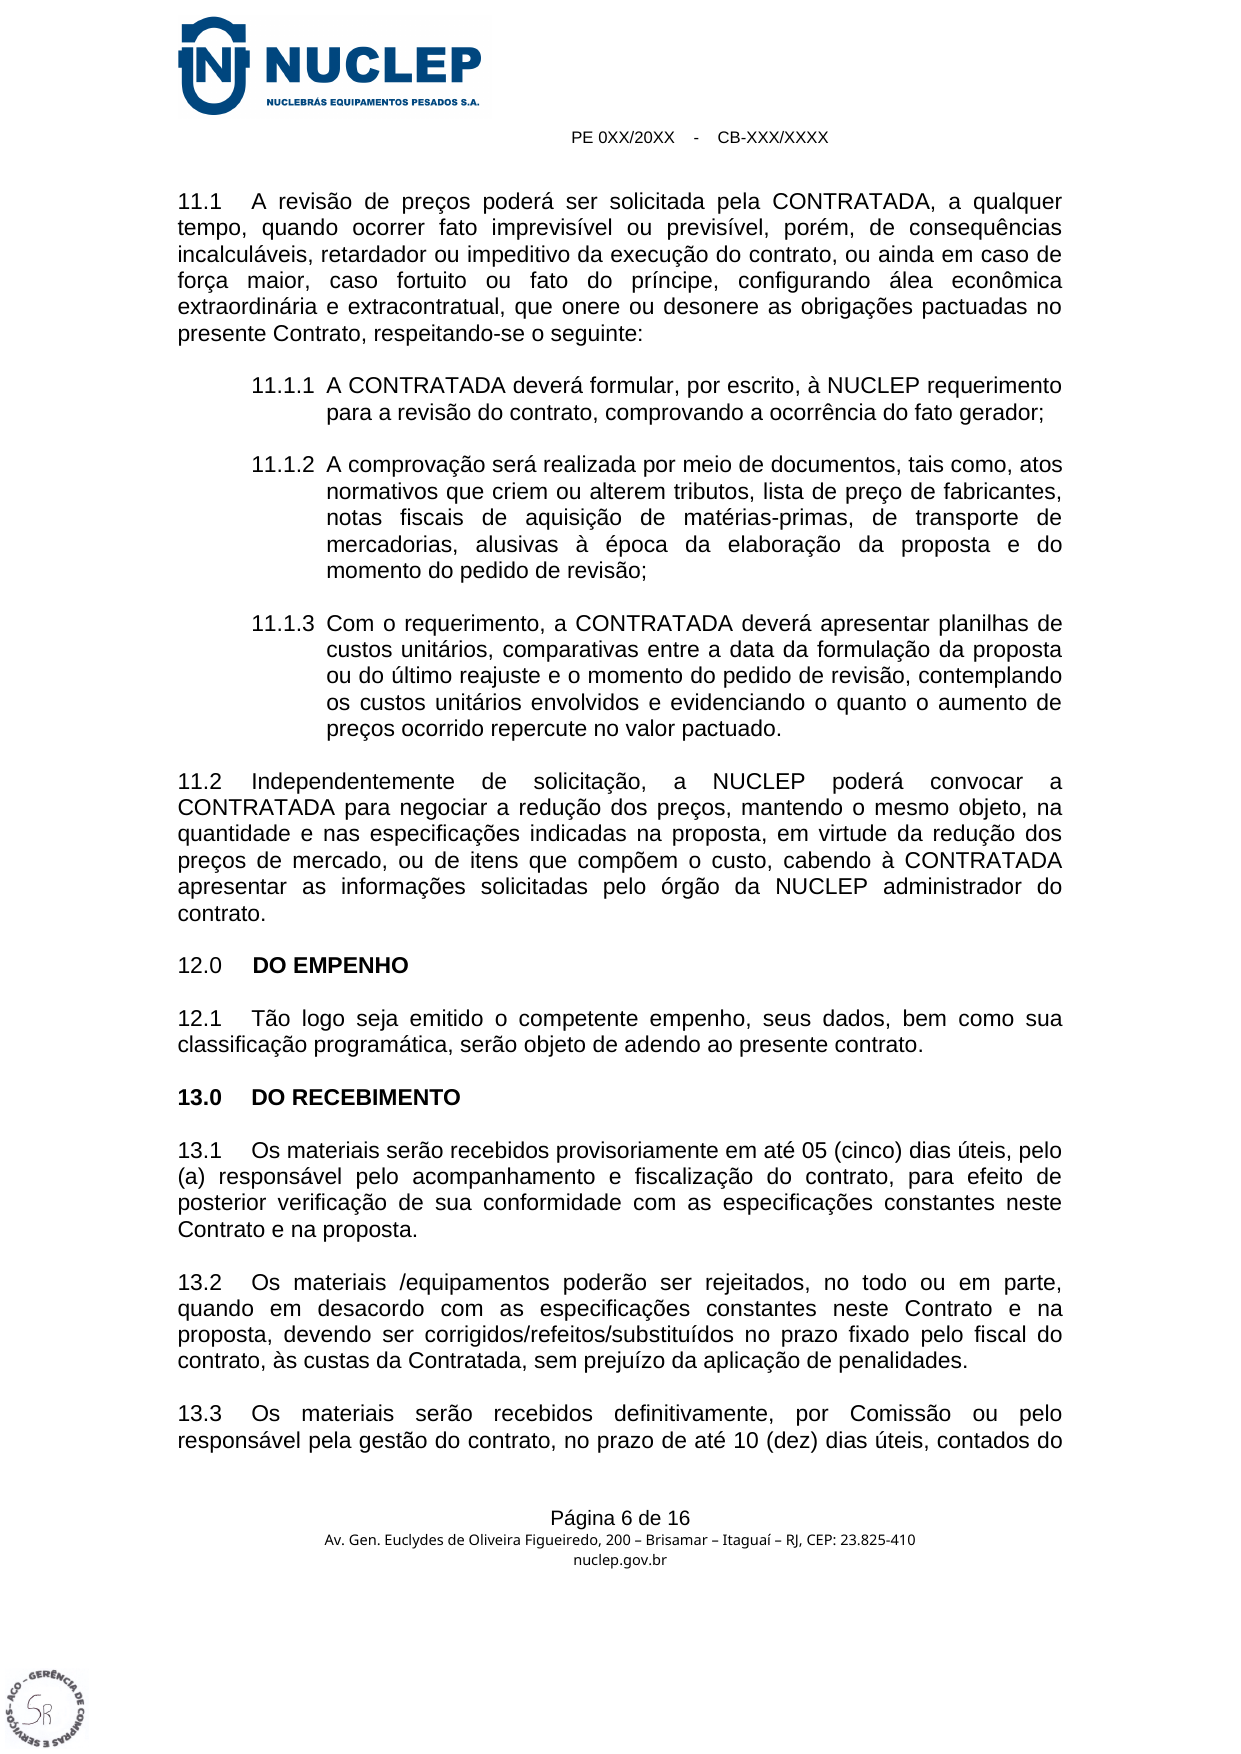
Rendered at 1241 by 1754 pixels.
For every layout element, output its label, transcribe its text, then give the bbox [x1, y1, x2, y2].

list Os materiais serão recebidos provisoriamente em até 05 (cinco) dias úteis, pelo (a) responsável pelo acompanhamento e fiscalização do contrato, para efeito de posterior verificação de sua conformidade com as especificações constantes neste Contrato e na proposta. [177, 1137, 1063, 1242]
list A revisão de preços poderá ser solicitada pela CONTRATADA, a qualquer tempo, quando ocorrer fato imprevisível ou previsível, porém, de consequências incalculáveis, retardador ou impeditivo da execução do contrato, ou ainda em caso de força maior, caso fortuito ou fato do príncipe, configurando álea econômica extraordinária e extracontratual, que onere ou desonere as obrigações pactuadas no presente Contrato, respeitando-se o seguinte: [177, 188, 1063, 346]
list Os materiais /equipamentos poderão ser rejeitados, no todo ou em parte, quando em desacordo com as especificações constantes neste Contrato e na proposta, devendo ser corrigidos/refeitos/substituídos no prazo fixado pelo fiscal do contrato, às custas da Contratada, sem prejuízo da aplicação de penalidades. [177, 1268, 1063, 1374]
list Independentemente de solicitação, a NUCLEP poderá convocar a CONTRATADA para negociar a redução dos preços, mantendo o mesmo objeto, na quantidade e nas especificações indicadas na proposta, em virtude da redução dos preços de mercado, ou de itens que compõem o custo, cabendo à CONTRATADA apresentar as informações solicitadas pelo órgão da NUCLEP administrador do contrato. [177, 768, 1063, 926]
list DO RECEBIMENTO [177, 1084, 1063, 1110]
list A CONTRATADA deverá formular, por escrito, à NUCLEP requerimento para a revisão do contrato, comprovando a ocorrência do fato gerador; [251, 372, 1063, 425]
picture [178, 15, 493, 119]
picture [4, 1668, 91, 1749]
list Tão logo seja emitido o competente empenho, seus dados, bem como sua classificação programática, serão objeto de adendo ao presente contrato. [177, 1005, 1063, 1058]
list Com o requerimento, a CONTRATADA deverá apresentar planilhas de custos unitários, comparativas entre a data da formulação da proposta ou do último reajuste e o momento do pedido de revisão, contemplando os custos unitários envolvidos e evidenciando o quanto o aumento de preços ocorrido repercute no valor pactuado. [251, 609, 1063, 741]
list DO EMPENHO [177, 952, 1063, 978]
list Os materiais serão recebidos definitivamente, por Comissão ou pelo responsável pela gestão do contrato, no prazo de até 10 (dez) dias úteis, contados do [177, 1400, 1063, 1453]
list A comprovação será realizada por meio de documentos, tais como, atos normativos que criem ou alterem tributos, lista de preço de fabricantes, notas fiscais de aquisição de matérias-primas, de transporte de mercadorias, alusivas à época da elaboração da proposta e do momento do pedido de revisão; [251, 451, 1063, 583]
